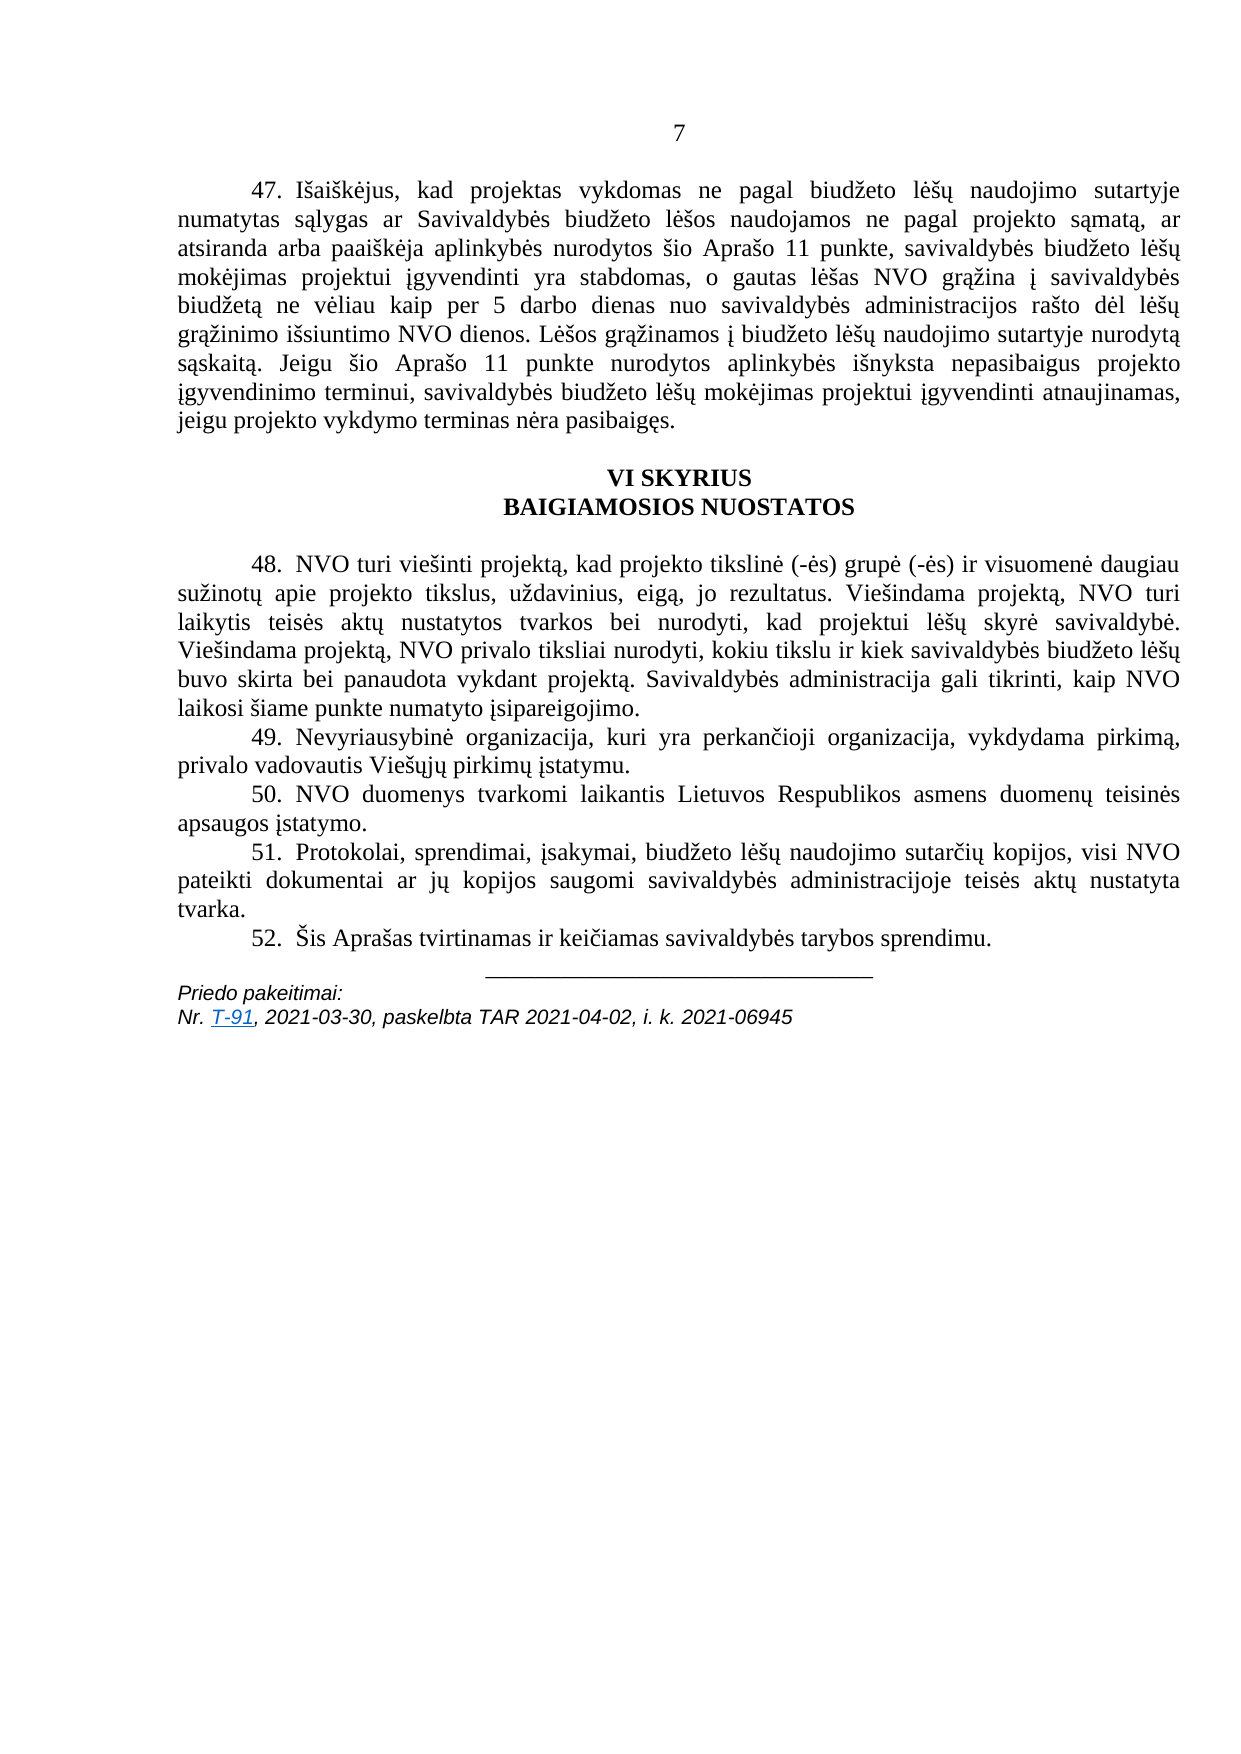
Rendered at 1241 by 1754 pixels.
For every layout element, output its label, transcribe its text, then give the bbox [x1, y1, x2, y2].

text Nr. T-91, 2021-03-30, paskelbta TAR 2021-04-02, i. k. 2021-06945 [177, 1004, 1181, 1028]
text Priedo pakeitimai: [177, 981, 1181, 1004]
text _______________________________ [177, 952, 1181, 981]
text 52. Šis Aprašas tvirtinamas ir keičiamas savivaldybės tarybos sprendimu. [177, 923, 1181, 952]
text VI SKYRIUS [177, 463, 1181, 492]
text BAIGIAMOSIOS NUOSTATOS [177, 492, 1181, 521]
text 48. NVO turi viešinti projektą, kad projekto tikslinė (-ės) grupė (-ės) ir visuomenė daugiau sužinotų apie projekto tikslus, uždavinius, eigą, jo rezultatus. Viešindama projektą, NVO turi laikytis teisės aktų nustatytos tvarkos bei nurodyti, kad projektui lėšų skyrė savivaldybė. Viešindama projektą, NVO privalo tiksliai nurodyti, kokiu tikslu ir kiek savivaldybės biudžeto lėšų buvo skirta bei panaudota vykdant projektą. Savivaldybės administracija gali tikrinti, kaip NVO laikosi šiame punkte numatyto įsipareigojimo. [177, 549, 1181, 722]
text 50. NVO duomenys tvarkomi laikantis Lietuvos Respublikos asmens duomenų teisinės apsaugos įstatymo. [177, 779, 1181, 837]
text 51. Protokolai, sprendimai, įsakymai, biudžeto lėšų naudojimo sutarčių kopijos, visi NVO pateikti dokumentai ar jų kopijos saugomi savivaldybės administracijoje teisės aktų nustatyta tvarka. [177, 837, 1181, 923]
text 47. Išaiškėjus, kad projektas vykdomas ne pagal biudžeto lėšų naudojimo sutartyje numatytas sąlygas ar Savivaldybės biudžeto lėšos naudojamos ne pagal projekto sąmatą, ar atsiranda arba paaiškėja aplinkybės nurodytos šio Aprašo 11 punkte, savivaldybės biudžeto lėšų mokėjimas projektui įgyvendinti yra stabdomas, o gautas lėšas NVO grąžina į savivaldybės biudžetą ne vėliau kaip per 5 darbo dienas nuo savivaldybės administracijos rašto dėl lėšų grąžinimo išsiuntimo NVO dienos. Lėšos grąžinamos į biudžeto lėšų naudojimo sutartyje nurodytą sąskaitą. Jeigu šio Aprašo 11 punkte nurodytos aplinkybės išnyksta nepasibaigus projekto įgyvendinimo terminui, savivaldybės biudžeto lėšų mokėjimas projektui įgyvendinti atnaujinamas, jeigu projekto vykdymo terminas nėra pasibaigęs. [177, 176, 1181, 434]
text 49. Nevyriausybinė organizacija, kuri yra perkančioji organizacija, vykdydama pirkimą, privalo vadovautis Viešųjų pirkimų įstatymu. [177, 722, 1181, 779]
